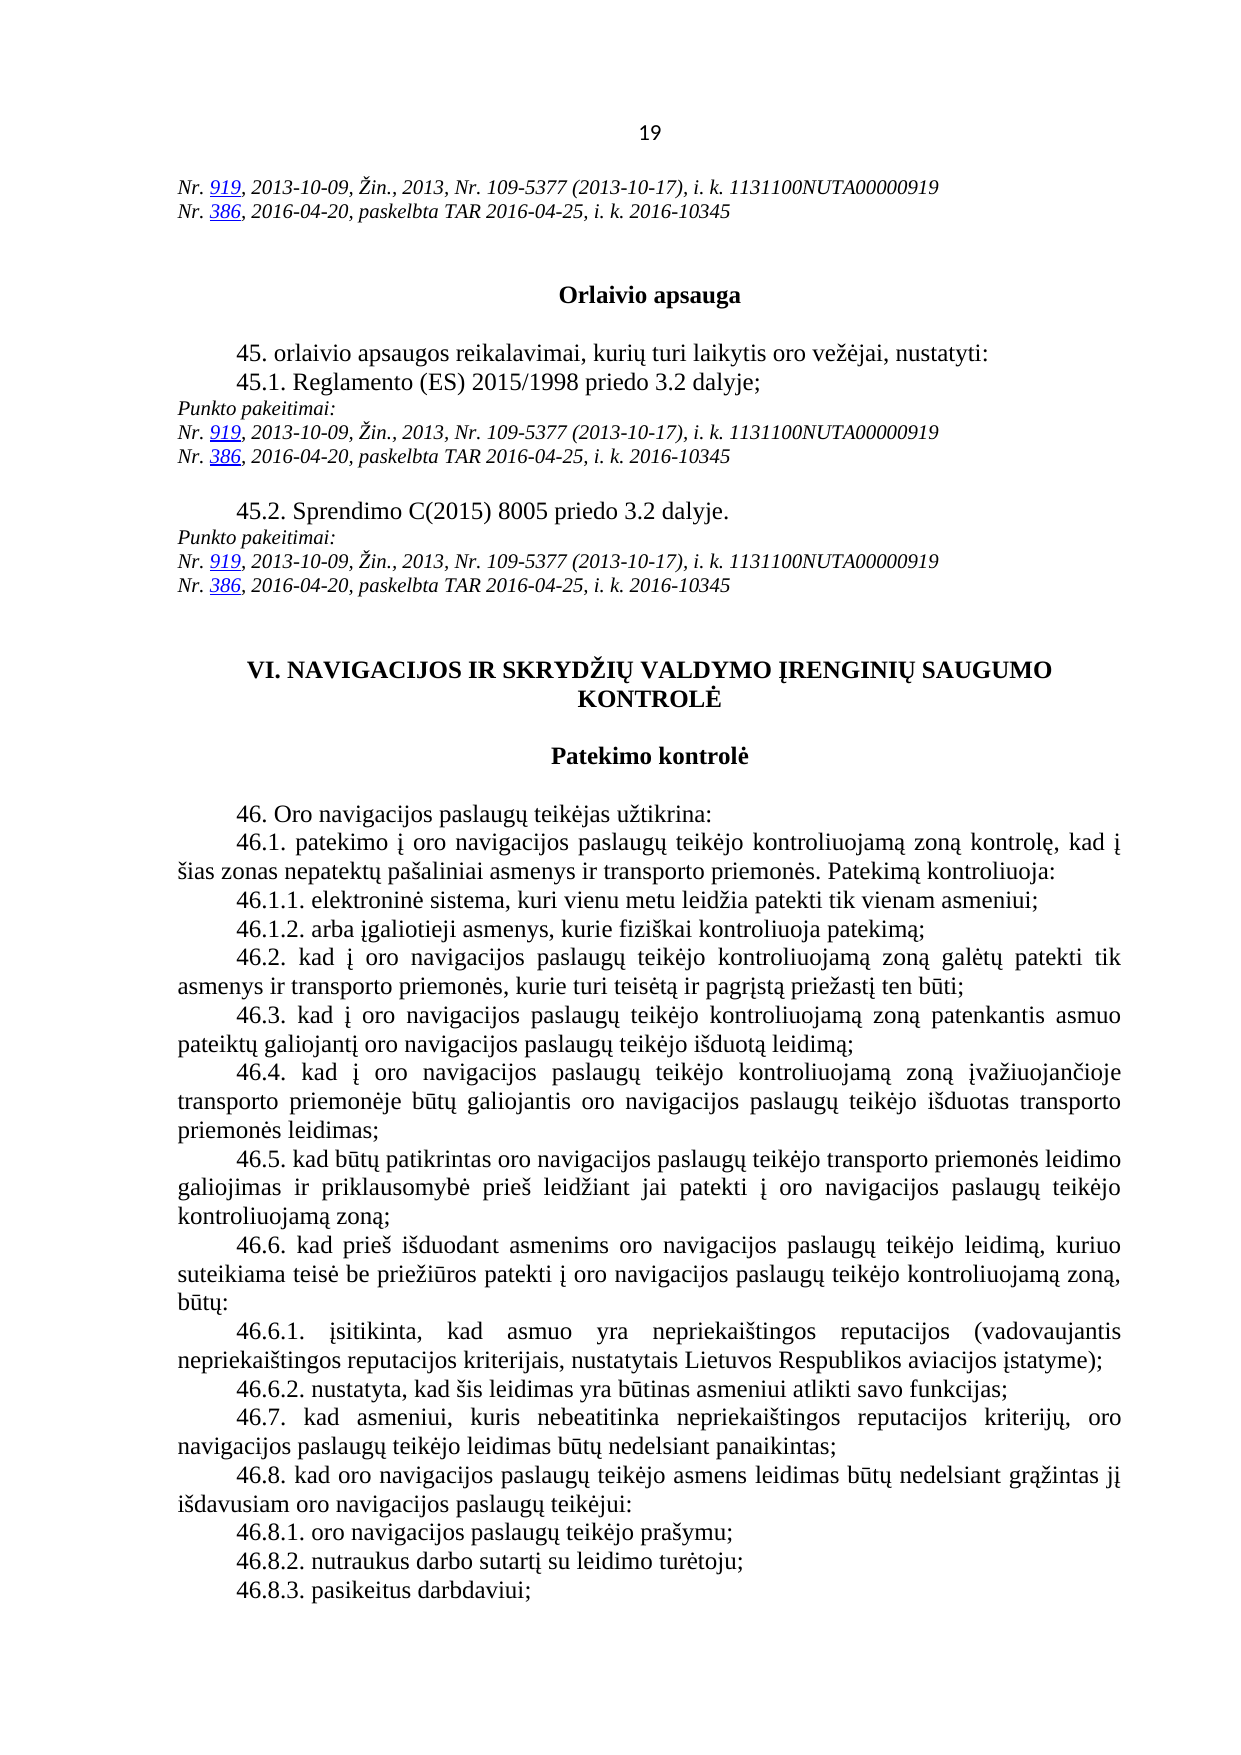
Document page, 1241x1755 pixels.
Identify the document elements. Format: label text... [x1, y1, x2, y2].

text 46.5. kad būtų patikrintas oro navigacijos paslaugų teikėjo transporto priemonės leidimo galiojimas ir priklausomybė prieš leidžiant jai patekti į oro navigacijos paslaugų teikėjo kontroliuojamą zoną; [177, 1144, 1122, 1230]
text 45. orlaivio apsaugos reikalavimai, kurių turi laikytis oro vežėjai, nustatyti: [177, 338, 1122, 367]
text 46.6. kad prieš išduodant asmenims oro navigacijos paslaugų teikėjo leidimą, kuriuo suteikiama teisė be priežiūros patekti į oro navigacijos paslaugų teikėjo kontroliuojamą zoną, būtų: [177, 1230, 1122, 1316]
text 46.3. kad į oro navigacijos paslaugų teikėjo kontroliuojamą zoną patenkantis asmuo pateiktų galiojantį oro navigacijos paslaugų teikėjo išduotą leidimą; [177, 1000, 1122, 1057]
text 46.6.2. nustatyta, kad šis leidimas yra būtinas asmeniui atlikti savo funkcijas; [177, 1374, 1122, 1402]
text Nr. 919, 2013-10-09, Žin., 2013, Nr. 109-5377 (2013-10-17), i. k. 1131100NUTA00000919 [177, 549, 1122, 573]
text Nr. 919, 2013-10-09, Žin., 2013, Nr. 109-5377 (2013-10-17), i. k. 1131100NUTA00000919 [177, 419, 1122, 444]
text Nr. 919, 2013-10-09, Žin., 2013, Nr. 109-5377 (2013-10-17), i. k. 1131100NUTA00000919 [177, 175, 1122, 199]
text 46.6.1. įsitikinta, kad asmuo yra nepriekaištingos reputacijos (vadovaujantis nepriekaištingos reputacijos kriterijais, nustatytais Lietuvos Respublikos aviacijos įstatyme); [177, 1316, 1122, 1374]
text 45.1. Reglamento (ES) 2015/1998 priedo 3.2 dalyje; [177, 367, 1122, 396]
text 46.1. patekimo į oro navigacijos paslaugų teikėjo kontroliuojamą zoną kontrolę, kad į šias zonas nepatektų pašaliniai asmenys ir transporto priemonės. Patekimą kontroliuoja: [177, 827, 1122, 885]
text Punkto pakeitimai: [177, 525, 1122, 549]
text 46.8.3. pasikeitus darbdaviui; [177, 1575, 1122, 1604]
text Nr. 386, 2016-04-20, paskelbta TAR 2016-04-25, i. k. 2016-10345 [177, 444, 1122, 468]
text Nr. 386, 2016-04-20, paskelbta TAR 2016-04-25, i. k. 2016-10345 [177, 199, 1122, 223]
text 46.2. kad į oro navigacijos paslaugų teikėjo kontroliuojamą zoną galėtų patekti tik asmenys ir transporto priemonės, kurie turi teisėtą ir pagrįstą priežastį ten būti; [177, 942, 1122, 1000]
text 46.8.1. oro navigacijos paslaugų teikėjo prašymu; [177, 1517, 1122, 1546]
text Nr. 386, 2016-04-20, paskelbta TAR 2016-04-25, i. k. 2016-10345 [177, 573, 1122, 597]
text 46.8. kad oro navigacijos paslaugų teikėjo asmens leidimas būtų nedelsiant grąžintas jį išdavusiam oro navigacijos paslaugų teikėjui: [177, 1460, 1122, 1517]
text 46.8.2. nutraukus darbo sutartį su leidimo turėtoju; [177, 1546, 1122, 1575]
text 46.7. kad asmeniui, kuris nebeatitinka nepriekaištingos reputacijos kriterijų, oro navigacijos paslaugų teikėjo leidimas būtų nedelsiant panaikintas; [177, 1402, 1122, 1460]
text 45.2. Sprendimo C(2015) 8005 priedo 3.2 dalyje. [177, 496, 1122, 525]
text 46. Oro navigacijos paslaugų teikėjas užtikrina: [177, 799, 1122, 827]
text 46.1.2. arba įgaliotieji asmenys, kurie fiziškai kontroliuoja patekimą; [177, 914, 1122, 942]
text Patekimo kontrolė [177, 741, 1122, 770]
text 46.4. kad į oro navigacijos paslaugų teikėjo kontroliuojamą zoną įvažiuojančioje transporto priemonėje būtų galiojantis oro navigacijos paslaugų teikėjo išduotas transporto priemonės leidimas; [177, 1057, 1122, 1144]
text 46.1.1. elektroninė sistema, kuri vienu metu leidžia patekti tik vienam asmeniui; [177, 885, 1122, 914]
text VI. NAVIGACIJOS IR SKRYDŽIŲ VALDYMO ĮRENGINIŲ SAUGUMO KONTROLĖ [177, 655, 1122, 712]
text Orlaivio apsauga [177, 281, 1122, 309]
text Punkto pakeitimai: [177, 396, 1122, 419]
